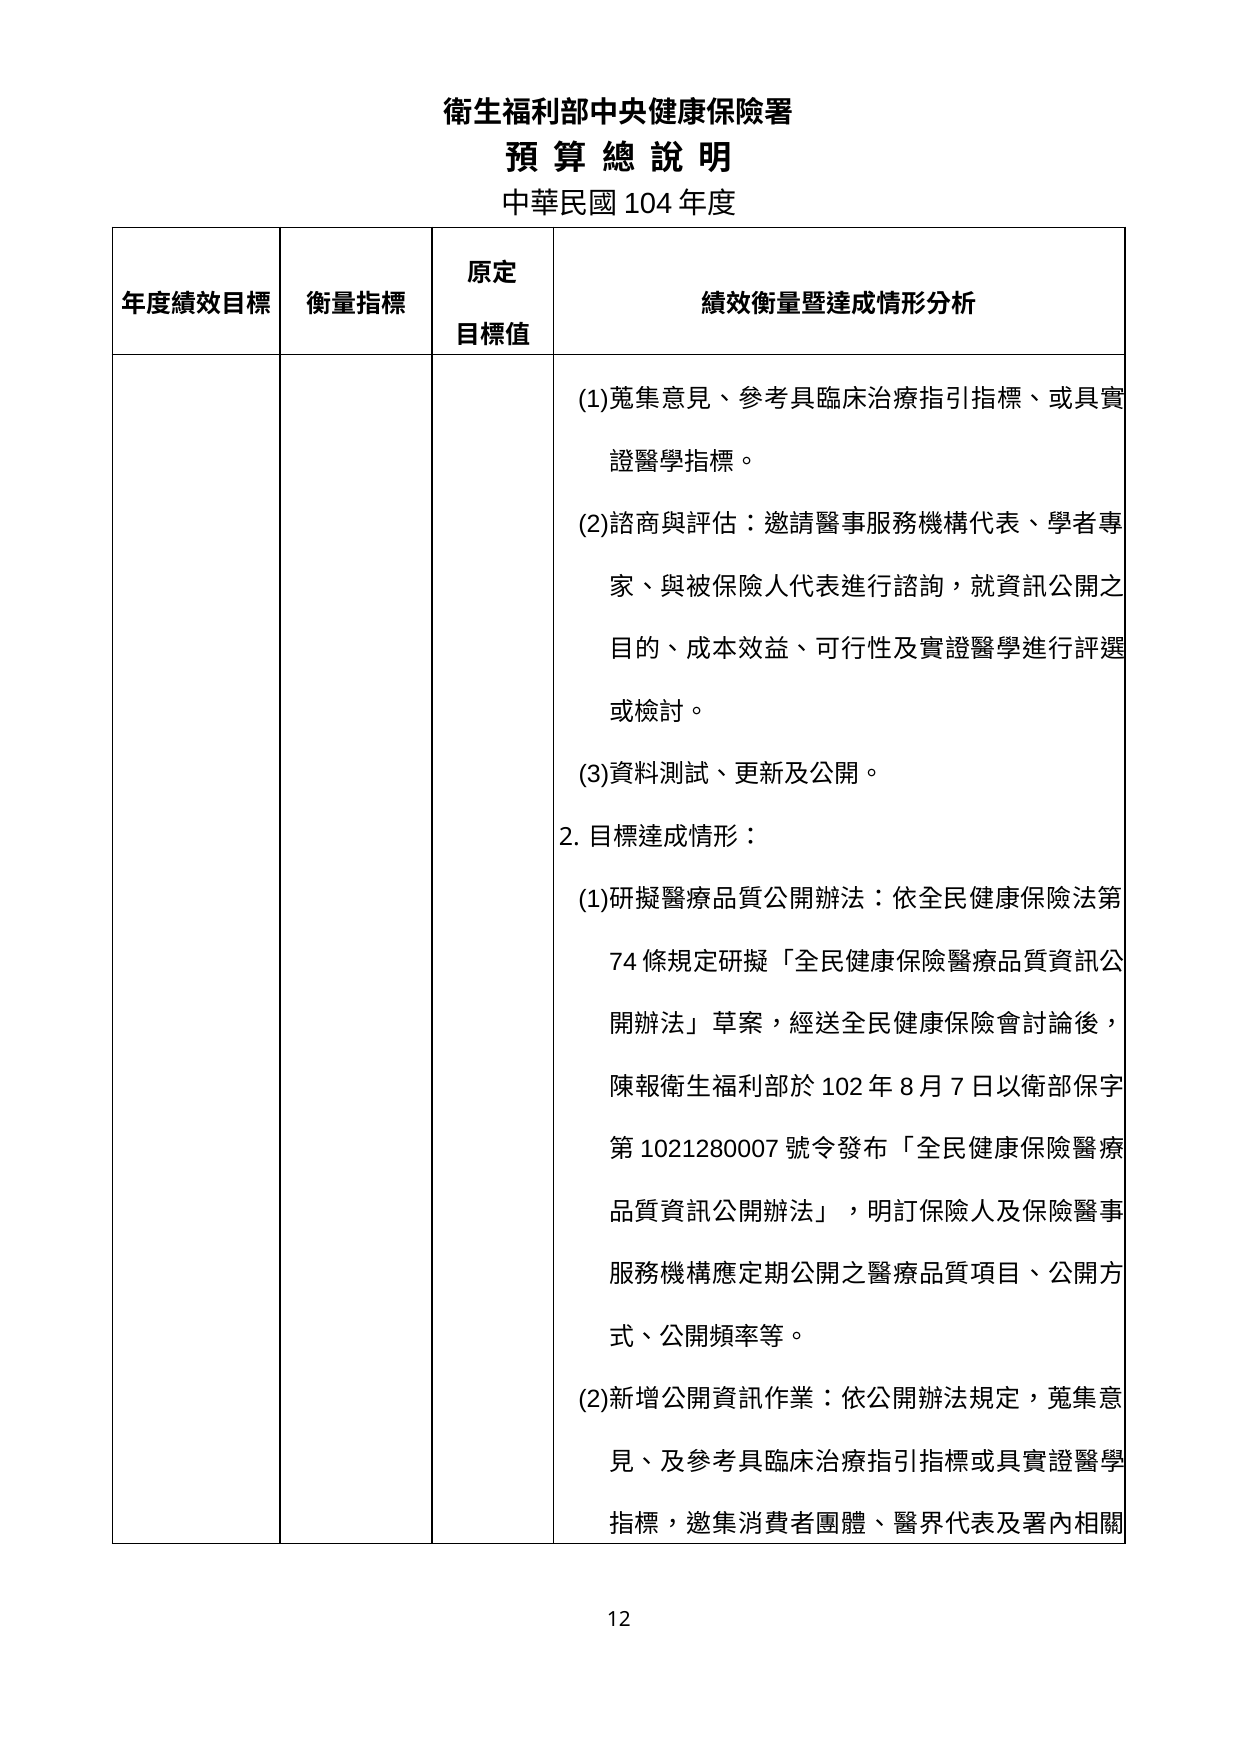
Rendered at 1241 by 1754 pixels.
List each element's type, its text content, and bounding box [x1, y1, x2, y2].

table_header 績效衡量暨達成情形分析 [554, 228, 1124, 353]
table_header 原定 目標值 [433, 228, 553, 353]
table_cell [433, 355, 553, 1543]
table_cell [113, 355, 279, 1543]
table_header 年度績效目標 [113, 228, 279, 353]
table_header 衡量指標 [281, 228, 431, 353]
table_cell [281, 355, 431, 1543]
table_cell (1)蒐集意見、參考具臨床治療指引指標、或具實證醫學指標。 (2)諮商與評估：邀請醫事服務機構代表、學者專家、與被保險人代表進行諮詢，就資訊公開之目的、成本效益、可行性及實證醫學進行評選或檢討。 (3)資料測試、更新及公開。 目標達成情形： (1)研擬醫療品質公開辦法：依全民健康保險法第74條規定研擬「全民健康保險醫療品質資訊公開辦法」草案，經送全民健康保險會討論後，陳報衛生福利部於102年8月7日以衛部保字第1021280007號令發布「全民健康保險醫療品質資訊公開辦法」，明訂保險人及保險醫事服務機構應定期公開之醫療品質項目、公開方式、公開頻率等。 (2)新增公開資訊作業：依公開辦法規定，蒐集意見、及參考具臨床治療指引指標或具實證醫學指標，邀集消費者團體、醫界代表及署內相關 [554, 355, 1124, 1543]
